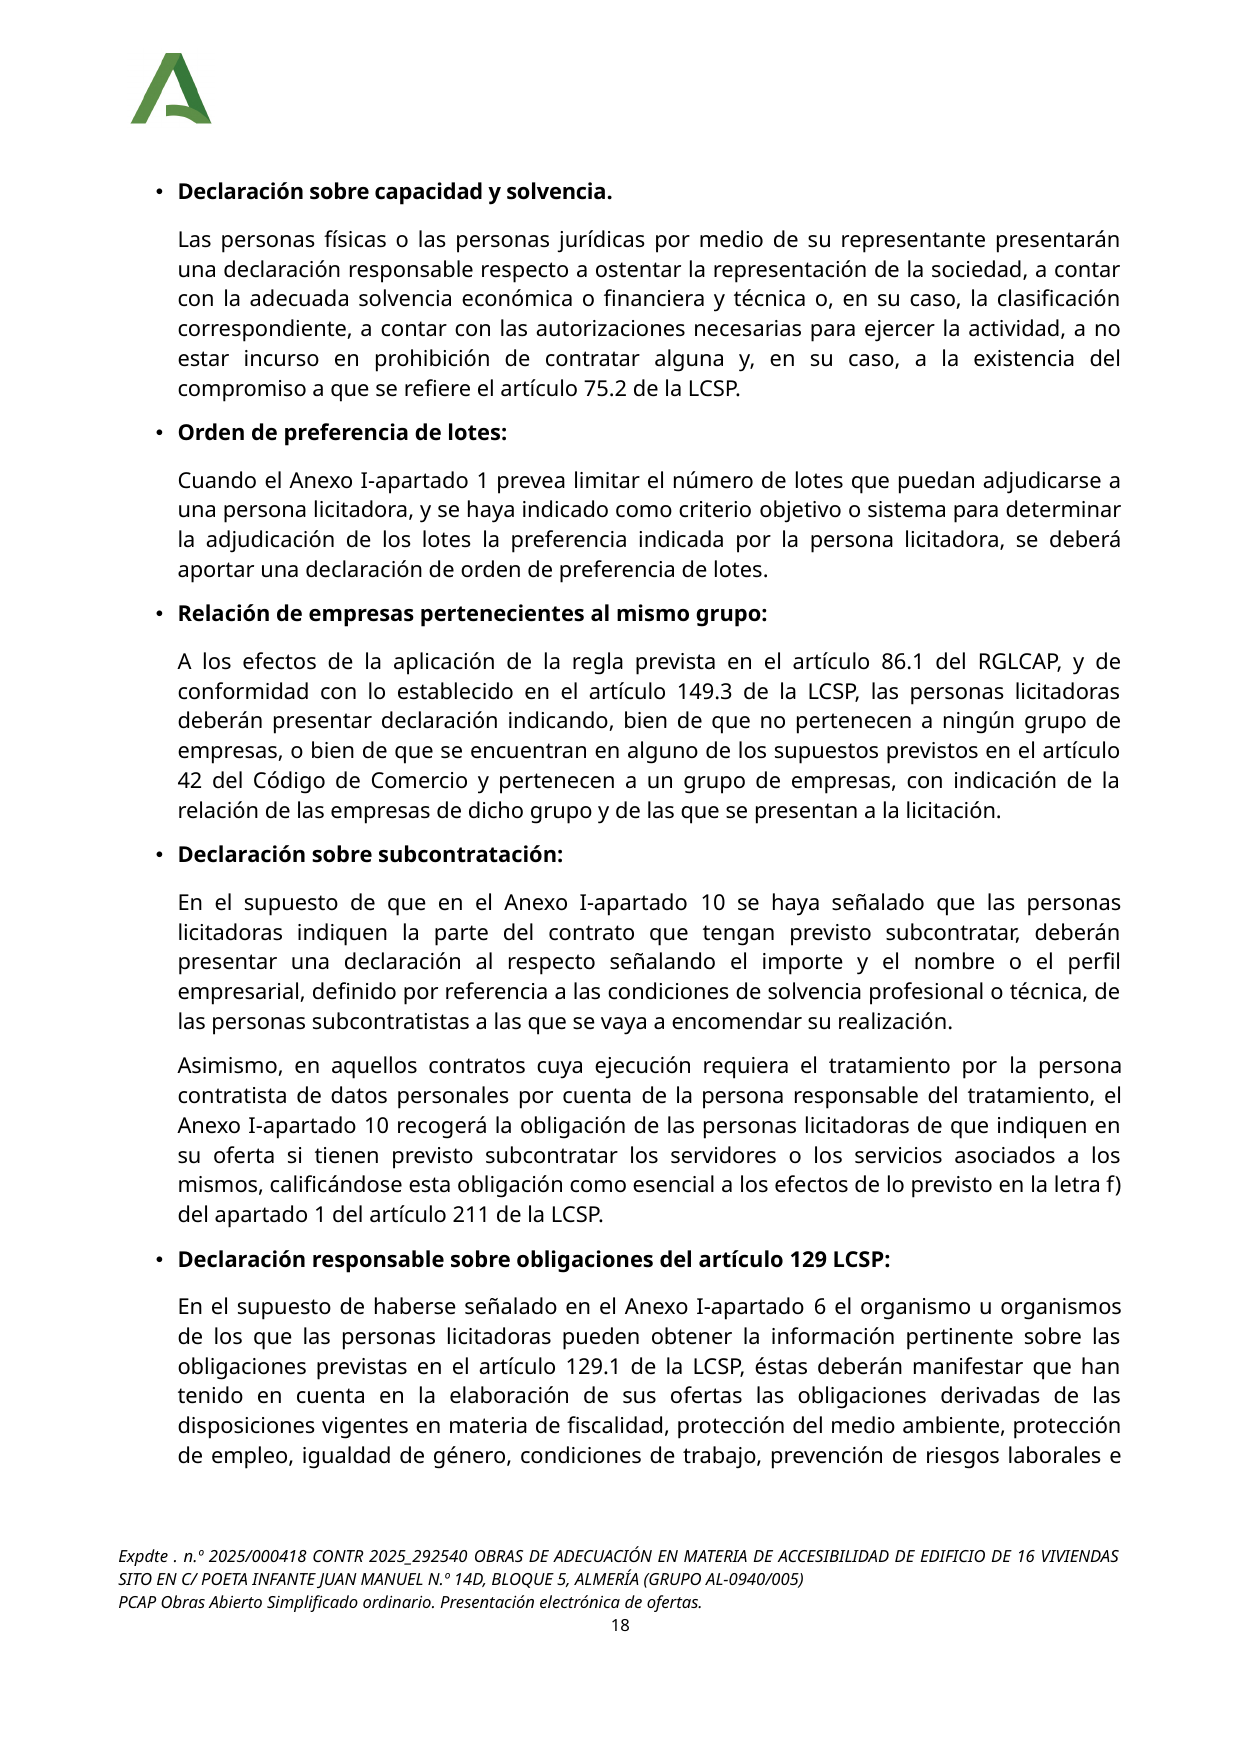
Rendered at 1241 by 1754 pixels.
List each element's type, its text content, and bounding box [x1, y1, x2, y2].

text Cuando el Anexo I-apartado 1 prevea limitar el número de lotes que puedan adjudicarse a una persona licitadora, y se haya indicado como criterio objetivo o sistema para determinar la adjudicación de los lotes la preferencia indicada por la persona licitadora, se deberá aportar una declaración de orden de preferencia de lotes. [177, 465, 1122, 584]
text A los efectos de la aplicación de la regla prevista en el artículo 86.1 del RGLCAP, y de conformidad con lo establecido en el artículo 149.3 de la LCSP, las personas licitadoras deberán presentar declaración indicando, bien de que no pertenecen a ningún grupo de empresas, o bien de que se encuentran en alguno de los supuestos previstos en el artículo 42 del Código de Comercio y pertenecen a un grupo de empresas, con indicación de la relación de las empresas de dicho grupo y de las que se presentan a la licitación. [177, 646, 1122, 825]
list Relación de empresas pertenecientes al mismo grupo: [156, 598, 1122, 628]
list Declaración sobre capacidad y solvencia. [156, 176, 1122, 206]
list Declaración sobre subcontratación: [156, 839, 1122, 869]
text Las personas físicas o las personas jurídicas por medio de su representante presentarán una declaración responsable respecto a ostentar la representación de la sociedad, a contar con la adecuada solvencia económica o financiera y técnica o, en su caso, la clasificación correspondiente, a contar con las autorizaciones necesarias para ejercer la actividad, a no estar incurso en prohibición de contratar alguna y, en su caso, a la existencia del compromiso a que se refiere el artículo 75.2 de la LCSP. [177, 224, 1122, 403]
list Declaración responsable sobre obligaciones del artículo 129 LCSP: [156, 1244, 1122, 1273]
text En el supuesto de que en el Anexo I-apartado 10 se haya señalado que las personas licitadoras indiquen la parte del contrato que tengan previsto subcontratar, deberán presentar una declaración al respecto señalando el importe y el nombre o el perfil empresarial, definido por referencia a las condiciones de solvencia profesional o técnica, de las personas subcontratistas a las que se vaya a encomendar su realización. [177, 887, 1122, 1036]
list Orden de preferencia de lotes: [156, 417, 1122, 447]
picture [127, 48, 216, 128]
text Asimismo, en aquellos contratos cuya ejecución requiera el tratamiento por la persona contratista de datos personales por cuenta de la persona responsable del tratamiento, el Anexo I-apartado 10 recogerá la obligación de las personas licitadoras de que indiquen en su oferta si tienen previsto subcontratar los servidores o los servicios asociados a los mismos, calificándose esta obligación como esencial a los efectos de lo previsto en la letra f) del apartado 1 del artículo 211 de la LCSP. [177, 1050, 1122, 1229]
text En el supuesto de haberse señalado en el Anexo I-apartado 6 el organismo u organismos de los que las personas licitadoras pueden obtener la información pertinente sobre las obligaciones previstas en el artículo 129.1 de la LCSP, éstas deberán manifestar que han tenido en cuenta en la elaboración de sus ofertas las obligaciones derivadas de las disposiciones vigentes en materia de fiscalidad, protección del medio ambiente, protección de empleo, igualdad de género, condiciones de trabajo, prevención de riesgos laborales e [177, 1291, 1122, 1470]
